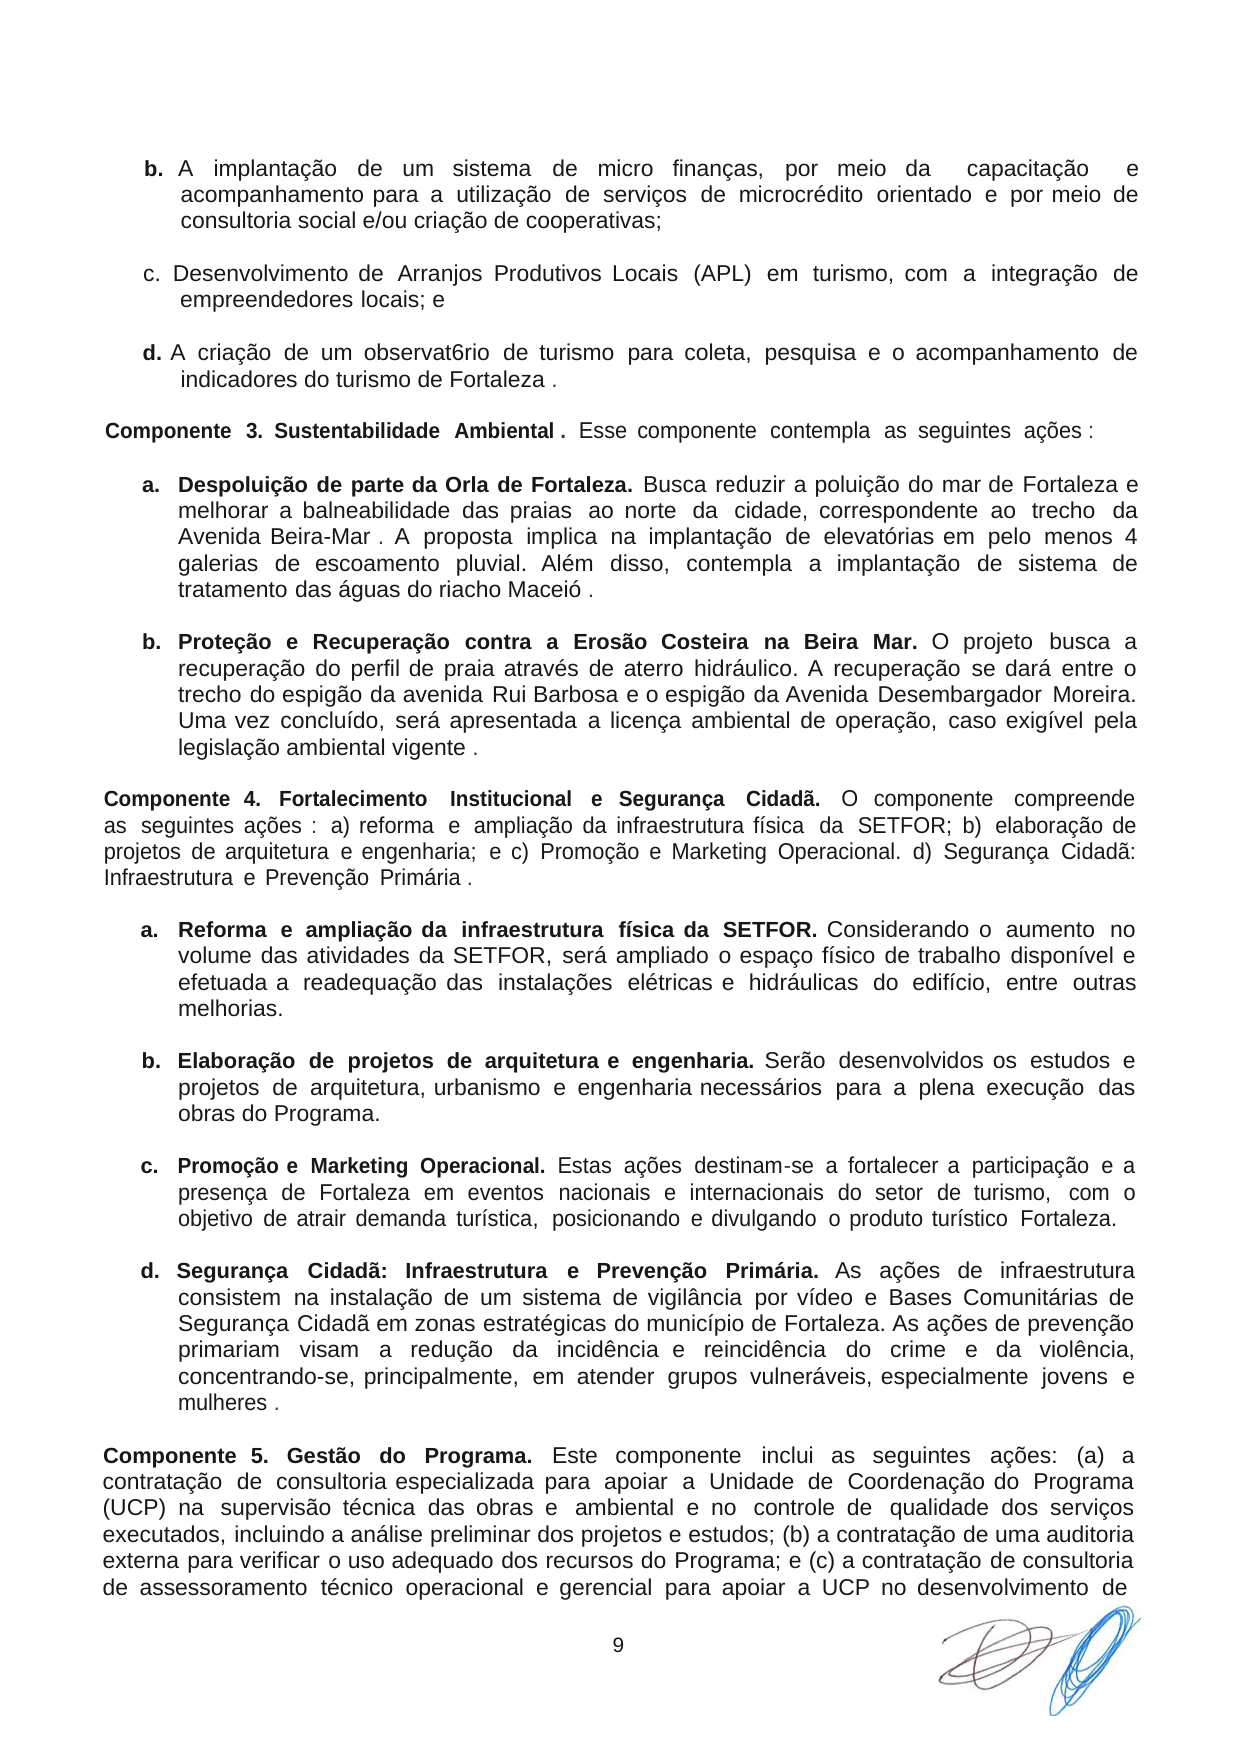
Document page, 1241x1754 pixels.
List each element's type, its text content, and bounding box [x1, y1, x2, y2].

picture [938, 1605, 1141, 1716]
text Componente 3. Sustentabilidade Ambiental . Esse componente contempla as seguintes ações : [105, 417, 1101, 444]
text c. Desenvolvimento de Arranjos Produtivos Locais (APL) em turismo, com a integração de empreendedores locais; e [143, 260, 1139, 313]
list Segurança Cidadã: Infraestrutura e Prevenção Primária. As ações de infraestrutura consistem na instalação de um sistema de vigilância por vídeo e Bases Comunitárias de Segurança Cidadã em zonas estratégicas do município de Fortaleza. As ações de prevenção primariam visam a redução da incidência e reincidência do crime e da violência, concentrando-se, principalmente, em atender grupos vulneráveis, especialmente jovens e mulheres . [140, 1257, 1135, 1416]
list Elaboração de projetos de arquitetura e engenharia. Serão desenvolvidos os estudos e projetos de arquitetura, urbanismo e engenharia necessários para a plena execução das obras do Programa. [141, 1047, 1136, 1126]
list Reforma e ampliação da infraestrutura física da SETFOR. Considerando o aumento no volume das atividades da SETFOR, será ampliado o espaço físico de trabalho disponível e efetuada a readequação das instalações elétricas e hidráulicas do edifício, entre outras melhorias. [140, 917, 1136, 1021]
list A implantação de um sistema de micro finanças, por meio da capacitação e acompanhamento para a utilização de serviços de microcrédito orientado e por meio de consultoria social e/ou criação de cooperativas; [144, 154, 1139, 234]
text Componente 4. Fortalecimento Institucional e Segurança Cidadã. O componente compreende as seguintes ações : a) reforma e ampliação da infraestrutura física da SETFOR; b) elaboração de projetos de arquitetura e engenharia; e c) Promoção e Marketing Operacional. d) Segurança Cidadã: Infraestrutura e Prevenção Primária . [103, 786, 1136, 890]
text d. A criação de um observat6rio de turismo para coleta, pesquisa e o acompanhamento de indicadores do turismo de Fortaleza . [142, 339, 1139, 392]
text Componente 5. Gestão do Programa. Este componente inclui as seguintes ações: (a) a contratação de consultoria especializada para apoiar a Unidade de Coordenação do Programa (UCP) na supervisão técnica das obras e ambiental e no controle de qualidade dos serviços executados, incluindo a análise preliminar dos projetos e estudos; (b) a contratação de uma auditoria externa para verificar o uso adequado dos recursos do Programa; e (c) a contratação de consultoria de assessoramento técnico operacional e gerencial para apoiar a UCP no desenvolvimento de [102, 1442, 1134, 1600]
list Despoluição de parte da Orla de Fortaleza. Busca reduzir a poluição do mar de Fortaleza e melhorar a balneabilidade das praias ao norte da cidade, correspondente ao trecho da Avenida Beira-Mar . A proposta implica na implantação de elevatórias em pelo menos 4 galerias de escoamento pluvial. Além disso, contempla a implantação de sistema de tratamento das águas do riacho Maceió . [142, 471, 1138, 602]
list Promoção e Marketing Operacional. Estas ações destinam-se a fortalecer a participação e a presença de Fortaleza em eventos nacionais e internacionais do setor de turismo, com o objetivo de atrair demanda turística, posicionando e divulgando o produto turístico Fortaleza. [140, 1152, 1135, 1231]
list Proteção e Recuperação contra a Erosão Costeira na Beira Mar. O projeto busca a recuperação do perfil de praia através de aterro hidráulico. A recuperação se dará entre o trecho do espigão da avenida Rui Barbosa e o espigão da Avenida Desembargador Moreira. Uma vez concluído, será apresentada a licença ambiental de operação, caso exigível pela legislação ambiental vigente . [142, 628, 1137, 760]
